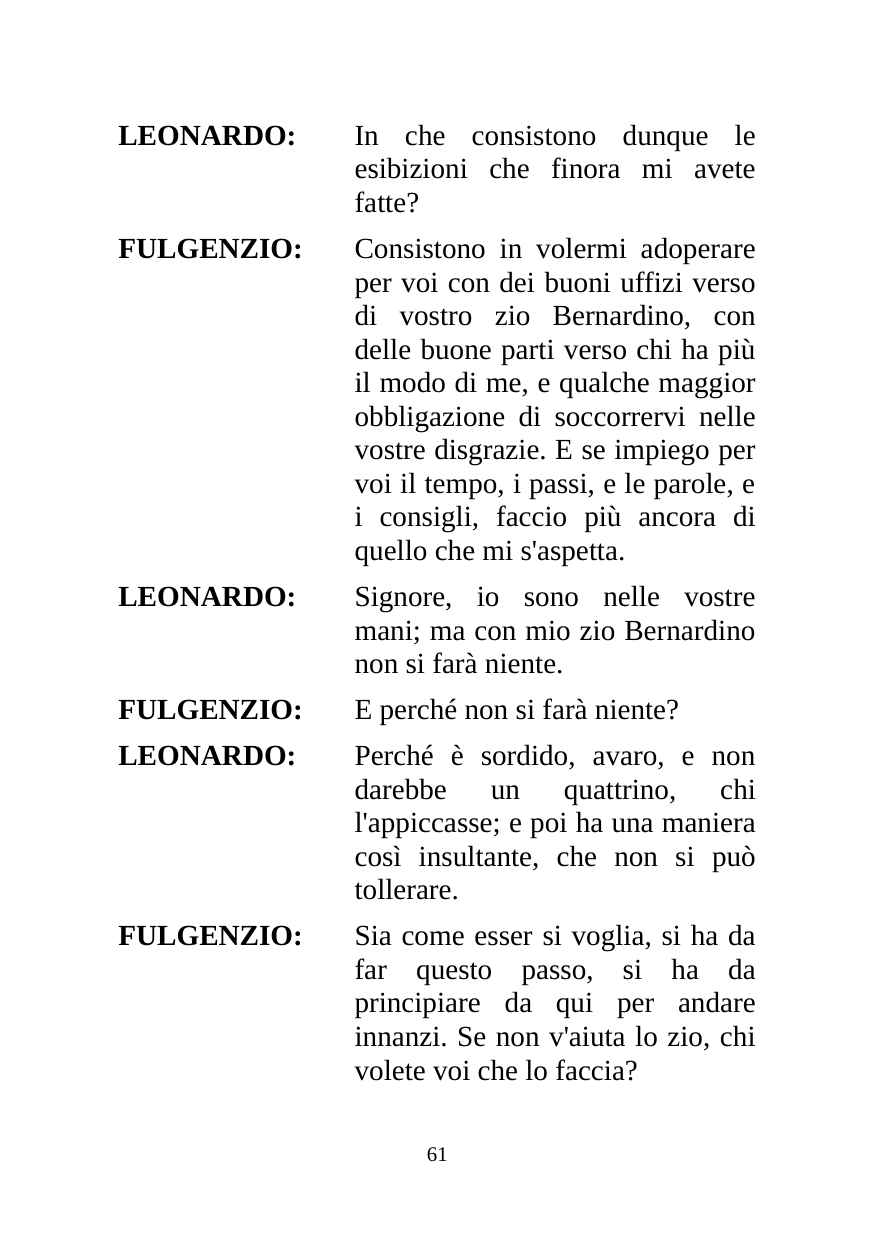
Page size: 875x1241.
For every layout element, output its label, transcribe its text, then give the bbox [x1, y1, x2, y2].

text LEONARDO: In che consistono dunque le esibizioni che finora mi avete fatte? [118, 118, 756, 219]
text LEONARDO: Signore, io sono nelle vostre mani; ma con mio zio Bernardino non si farà niente. [118, 579, 756, 680]
text LEONARDO: Perché è sordido, avaro, e non darebbe un quattrino, chi l'appiccasse; e poi ha una maniera così insultante, che non si può tollerare. [118, 738, 756, 906]
text FULGENZIO: Sia come esser si voglia, si ha da far questo passo, si ha da principiare da qui per andare innanzi. Se non v'aiuta lo zio, chi volete voi che lo faccia? [118, 918, 756, 1086]
text FULGENZIO: E perché non si farà niente? [118, 692, 756, 726]
text FULGENZIO: Consistono in volermi adoperare per voi con dei buoni uffizi verso di vostro zio Bernardino, con delle buone parti verso chi ha più il modo di me, e qualche maggior obbligazione di soccorrervi nelle vostre disgrazie. E se impiego per voi il tempo, i passi, e le parole, e i consigli, faccio più ancora di quello che mi s'aspetta. [118, 231, 756, 567]
